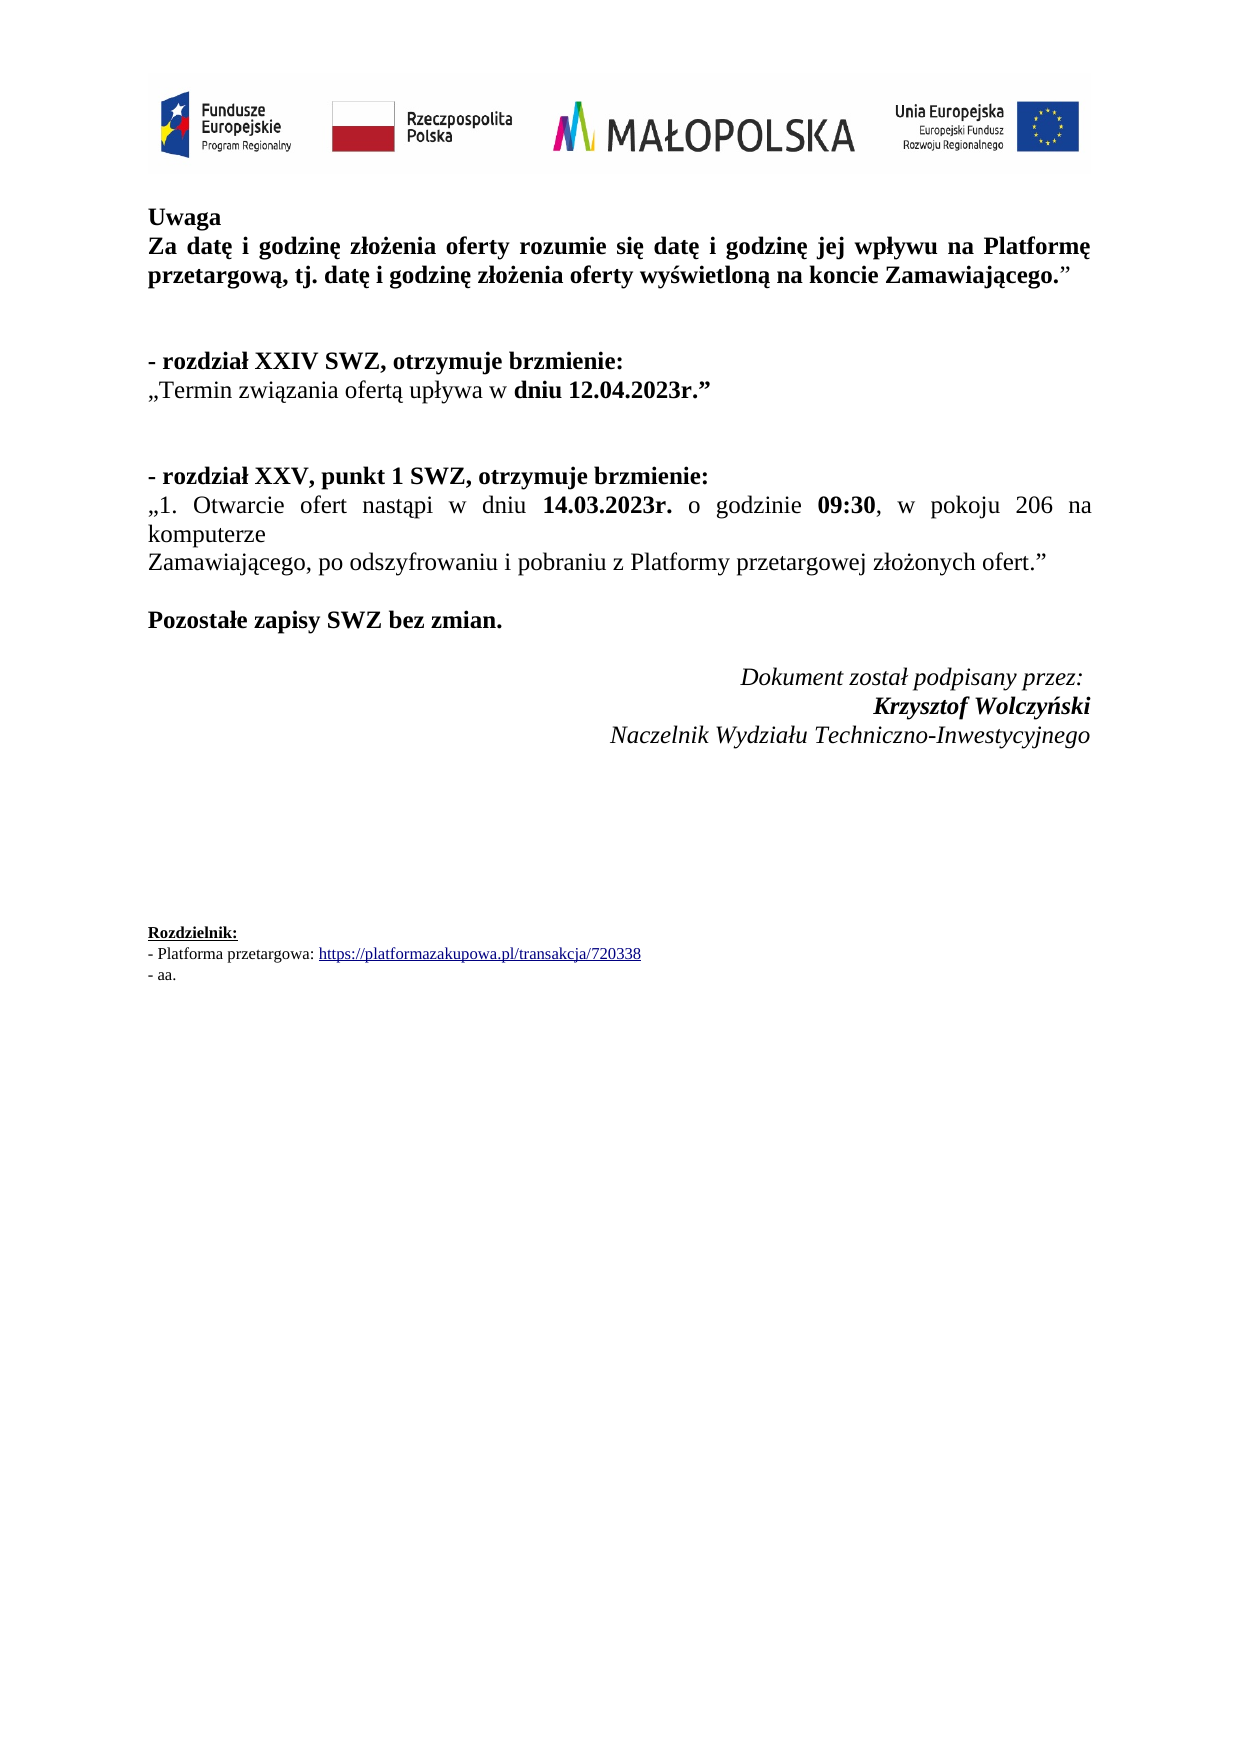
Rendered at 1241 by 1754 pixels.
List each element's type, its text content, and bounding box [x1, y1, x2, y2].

text Uwaga [148, 174, 1093, 231]
text Pozostałe zapisy SWZ bez zmian. [148, 605, 1093, 634]
text - rozdział XXV, punkt 1 SWZ, otrzymuje brzmienie: [148, 461, 1093, 490]
text Za datę i godzinę złożenia oferty rozumie się datę i godzinę jej wpływu na Platformę przetargową, tj. datę i godzinę złożenia oferty wyświetloną na koncie Zamawiającego.” [148, 231, 1093, 289]
text „1. Otwarcie ofert nastąpi w dniu 14.03.2023r. o godzinie 09:30, w pokoju 206 na komputerze Zamawiającego, po odszyfrowaniu i pobraniu z Platformy przetargowej złożonych ofert.” [148, 490, 1093, 576]
list - aa. [148, 963, 1093, 984]
text - Platforma przetargowa: https://platformazakupowa.pl/transakcja/720338 [148, 942, 1093, 963]
text Dokument został podpisany przez: Krzysztof Wolczyński Naczelnik Wydziału Techniczno-Inwestycyjnego [148, 662, 1093, 749]
text - rozdział XXIV SWZ, otrzymuje brzmienie: [148, 346, 1093, 375]
text Rozdzielnik: [148, 892, 1093, 942]
text „Termin związania ofertą upływa w dniu 12.04.2023r.” [148, 375, 1093, 404]
